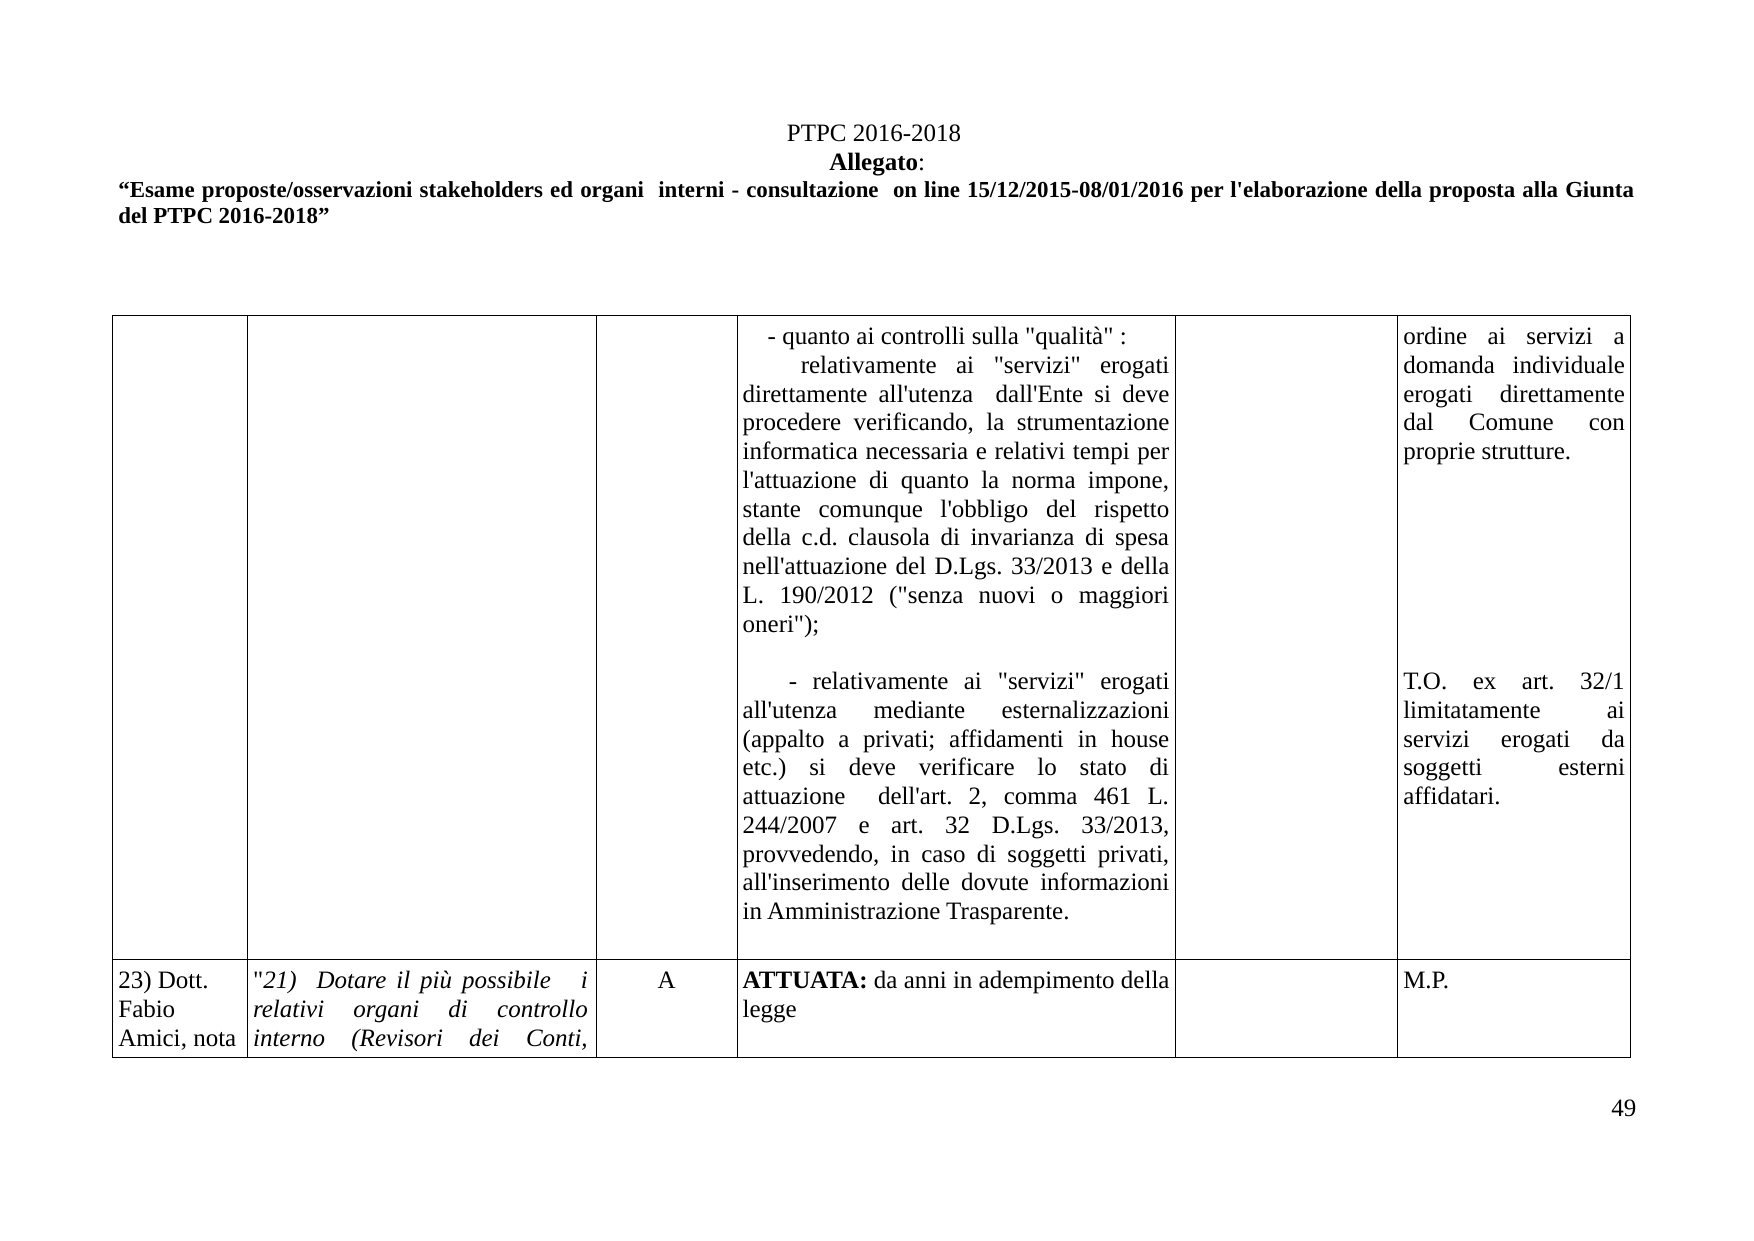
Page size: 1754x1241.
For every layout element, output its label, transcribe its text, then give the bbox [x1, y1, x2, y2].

table_cell 23) Dott. Fabio Amici, nota [113, 960, 247, 1057]
table_cell "21) Dotare il più possibile i relativi organi di controllo interno (Revisori dei Conti, [248, 960, 596, 1057]
table_cell [1176, 316, 1397, 959]
table_cell A [597, 960, 737, 1057]
table_cell [248, 316, 596, 959]
table_cell - quanto ai controlli sulla "qualità" : relativamente ai "servizi" erogati direttamente all'utenza dall'Ente si deve procedere verificando, la strumentazione informatica necessaria e relativi tempi per l'attuazione di quanto la norma impone, stante comunque l'obbligo del rispetto della c.d. clausola di invarianza di spesa nell'attuazione del D.Lgs. 33/2013 e della L. 190/2012 ("senza nuovi o maggiori oneri"); - relativamente ai "servizi" erogati all'utenza mediante esternalizzazioni (appalto a privati; affidamenti in house etc.) si deve verificare lo stato di attuazione dell'art. 2, comma 461 L. 244/2007 e art. 32 D.Lgs. 33/2013, provvedendo, in caso di soggetti privati, all'inserimento delle dovute informazioni in Amministrazione Trasparente. [738, 316, 1175, 959]
table_cell [597, 316, 737, 959]
table_cell [1176, 960, 1397, 1057]
table_cell M.P. [1398, 960, 1630, 1057]
table_cell [113, 316, 247, 959]
table_cell ATTUATA: da anni in adempimento della legge [738, 960, 1175, 1057]
table_cell ordine ai servizi a domanda individuale erogati direttamente dal Comune con proprie strutture. T.O. ex art. 32/1 limitatamente ai servizi erogati da soggetti esterni affidatari. [1398, 316, 1630, 959]
